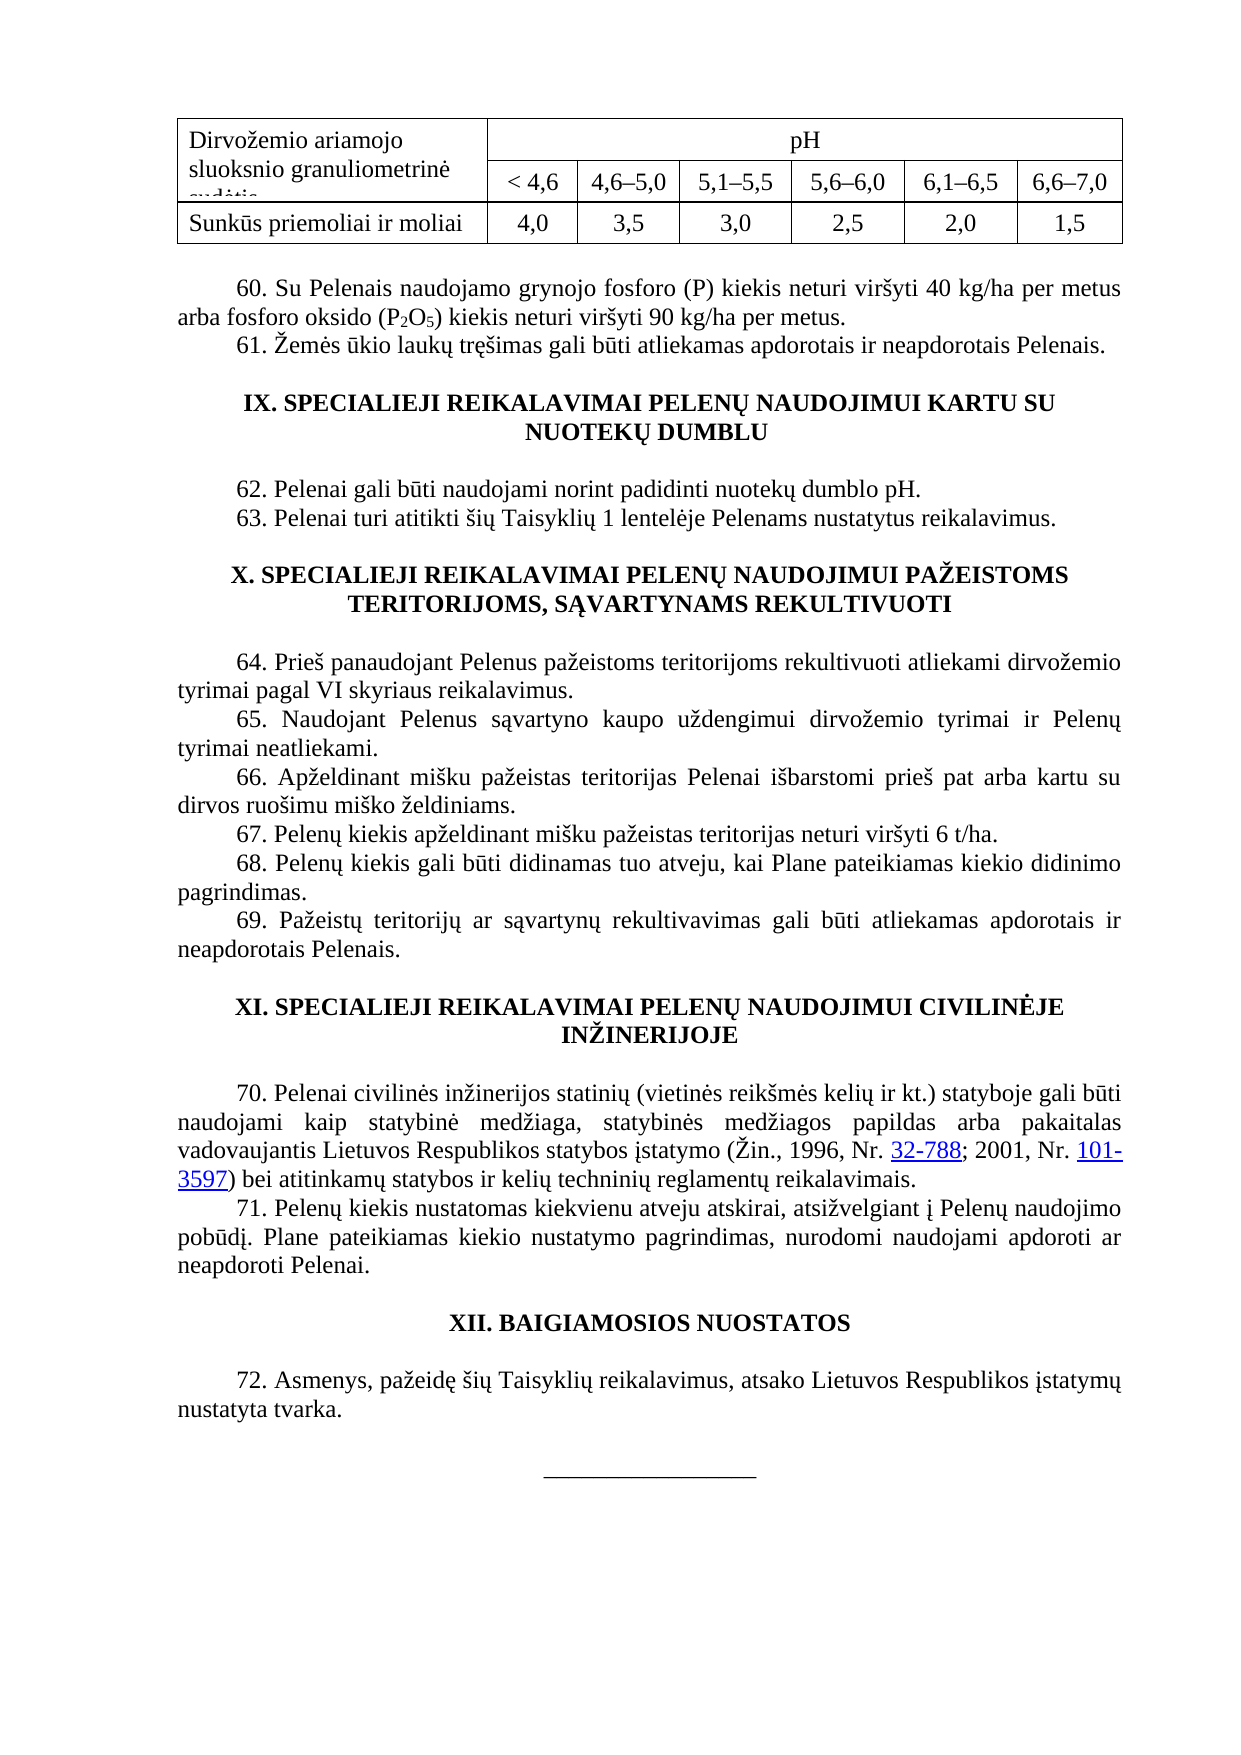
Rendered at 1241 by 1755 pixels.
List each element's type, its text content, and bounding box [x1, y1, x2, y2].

table_cell 4,0 [488, 203, 577, 243]
table_cell 6,1–6,5 [905, 161, 1017, 201]
text 69. Pažeistų teritorijų ar sąvartynų rekultivavimas gali būti atliekamas apdorotais ir neapdorotais Pelenais. [177, 905, 1122, 963]
table_cell 1,5 [1018, 203, 1122, 243]
table_cell 4,6–5,0 [578, 161, 679, 201]
table_cell 5,6–6,0 [792, 161, 904, 201]
text 67. Pelenų kiekis apželdinant mišku pažeistas teritorijas neturi viršyti 6 t/ha. [177, 819, 1122, 848]
table_header Dirvožemio ariamojo sluoksnio granuliometrinė sudėtis [178, 119, 487, 201]
text 70. Pelenai civilinės inžinerijos statinių (vietinės reikšmės kelių ir kt.) statyboje gali būti naudojami kaip statybinė medžiaga, statybinės medžiagos papildas arba pakaitalas vadovaujantis Lietuvos Respublikos statybos įstatymo (Žin., 1996, Nr. 32-788; 2001, Nr. 101-3597) bei atitinkamų statybos ir kelių techninių reglamentų reikalavimais. [177, 1078, 1122, 1193]
text 71. Pelenų kiekis nustatomas kiekvienu atveju atskirai, atsižvelgiant į Pelenų naudojimo pobūdį. Plane pateikiamas kiekio nustatymo pagrindimas, nurodomi naudojami apdoroti ar neapdoroti Pelenai. [177, 1193, 1122, 1279]
text 72. Asmenys, pažeidę šių Taisyklių reikalavimus, atsako Lietuvos Respublikos įstatymų nustatyta tvarka. [177, 1365, 1122, 1423]
text 65. Naudojant Pelenus sąvartyno kaupo uždengimui dirvožemio tyrimai ir Pelenų tyrimai neatliekami. [177, 704, 1122, 762]
text Ix. specialieji reikalavimai PELENŲ naudojimui KARTU SU NUOTEKŲ DUMBLU [177, 388, 1122, 445]
table_header pH [488, 119, 1122, 160]
text 66. Apželdinant mišku pažeistas teritorijas Pelenai išbarstomi prieš pat arba kartu su dirvos ruošimu miško želdiniams. [177, 762, 1122, 819]
table_cell 5,1–5,5 [680, 161, 791, 201]
text 68. Pelenų kiekis gali būti didinamas tuo atveju, kai Plane pateikiamas kiekio didinimo pagrindimas. [177, 848, 1122, 905]
table_cell < 4,6 [488, 161, 577, 201]
text 60. Su Pelenais naudojamo grynojo fosforo (P) kiekis neturi viršyti 40 kg/ha per metus arba fosforo oksido (P2O5) kiekis neturi viršyti 90 kg/ha per metus. [177, 273, 1122, 330]
text xII. BAIGIAMOSIOS NUOSTATOS [177, 1308, 1122, 1337]
text 62. Pelenai gali būti naudojami norint padidinti nuotekų dumblo pH. [177, 474, 1122, 503]
text 64. Prieš panaudojant Pelenus pažeistoms teritorijoms rekultivuoti atliekami dirvožemio tyrimai pagal VI skyriaus reikalavimus. [177, 647, 1122, 704]
table_cell 6,6–7,0 [1018, 161, 1122, 201]
table_cell Sunkūs priemoliai ir moliai [178, 203, 487, 243]
text 63. Pelenai turi atitikti šių Taisyklių 1 lentelėje Pelenams nustatytus reikalavimus. [177, 503, 1122, 532]
text x. specialieji reikalavimai PELENŲ naudojimui pažeistoms teritorijoms, sąvartynams rekultivuoti [177, 560, 1122, 618]
table_cell 3,5 [578, 203, 679, 243]
table_cell 2,5 [792, 203, 904, 243]
table_cell 3,0 [680, 203, 791, 243]
text _________________ [177, 1452, 1122, 1480]
table_cell 2,0 [905, 203, 1017, 243]
text xI. specialieji reikalavimai PELENŲ naudojimui CIVILINĖJE INŽINERIJOJE [177, 992, 1122, 1049]
text 61. Žemės ūkio laukų tręšimas gali būti atliekamas apdorotais ir neapdorotais Pelenais. [177, 330, 1122, 359]
